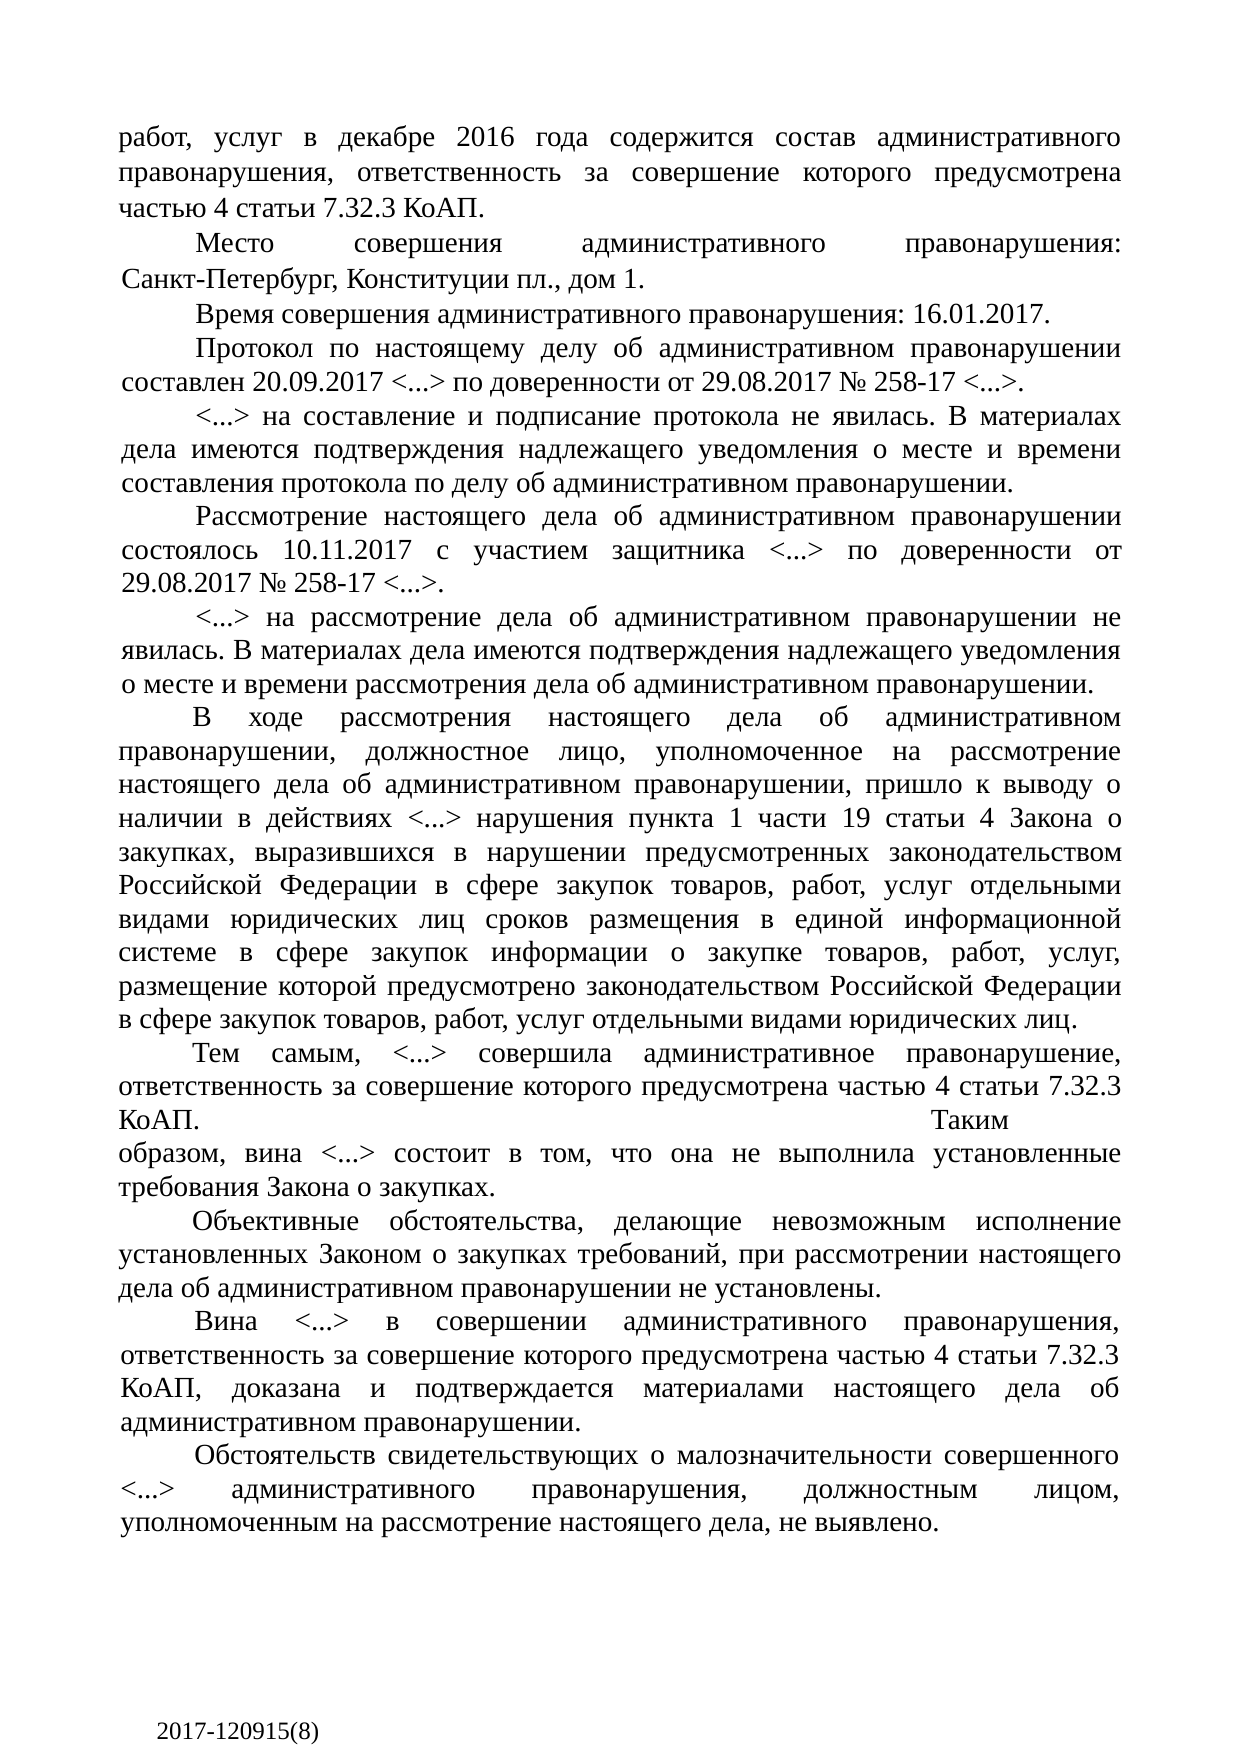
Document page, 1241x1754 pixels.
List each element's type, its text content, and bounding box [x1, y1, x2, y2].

text работ, услуг в декабре 2016 года содержится состав административного правонарушения, ответственность за совершение которого предусмотрена частью 4 статьи 7.32.3 КоАП. [118, 118, 1122, 224]
text Обстоятельств свидетельствующих о малозначительности совершенного <...> административного правонарушения, должностным лицом, уполномоченным на рассмотрение настоящего дела, не выявлено. [120, 1437, 1120, 1538]
text Вина <...> в совершении административного правонарушения, ответственность за совершение которого предусмотрена частью 4 статьи 7.32.3 КоАП, доказана и подтверждается материалами настоящего дела об административном правонарушении. [120, 1303, 1120, 1437]
text Объективные обстоятельства, делающие невозможным исполнение установленных Законом о закупках требований, при рассмотрении настоящего дела об административном правонарушении не установлены. [118, 1203, 1122, 1303]
text В ходе рассмотрения настоящего дела об административном правонарушении, должностное лицо, уполномоченное на рассмотрение настоящего дела об административном правонарушении, пришло к выводу о наличии в действиях <...> нарушения пункта 1 части 19 статьи 4 Закона о закупках, выразившихся в нарушении предусмотренных законодательством Российской Федерации в сфере закупок товаров, работ, услуг отдельными видами юридических лиц сроков размещения в единой информационной системе в сфере закупок информации о закупке товаров, работ, услуг, размещение которой предусмотрено законодательством Российской Федерации в сфере закупок товаров, работ, услуг отдельными видами юридических лиц. [118, 699, 1122, 1035]
text Время совершения административного правонарушения: 16.01.2017. [121, 295, 1122, 331]
text <...> на составление и подписание протокола не явилась. В материалах дела имеются подтверждения надлежащего уведомления о месте и времени составления протокола по делу об административном правонарушении. [121, 398, 1122, 498]
text Тем самым, <...> совершила административное правонарушение, ответственность за совершение которого предусмотрена частью 4 статьи 7.32.3 КоАП. Таким образом, вина <...> состоит в том, что она не выполнила установленные требования Закона о закупках. [118, 1035, 1122, 1203]
text Место совершения административного правонарушения: Санкт-Петербург, Конституции пл., дом 1. [121, 224, 1122, 295]
text Рассмотрение настоящего дела об административном правонарушении состоялось 10.11.2017 c участием защитника <...> по доверенности от 29.08.2017 № 258-17 <...>. [121, 498, 1122, 599]
text Протокол по настоящему делу об административном правонарушении составлен 20.09.2017 <...> по доверенности от 29.08.2017 № 258-17 <...>. [121, 331, 1122, 398]
text <...> на рассмотрение дела об административном правонарушении не явилась. В материалах дела имеются подтверждения надлежащего уведомления о месте и времени рассмотрения дела об административном правонарушении. [121, 599, 1122, 699]
